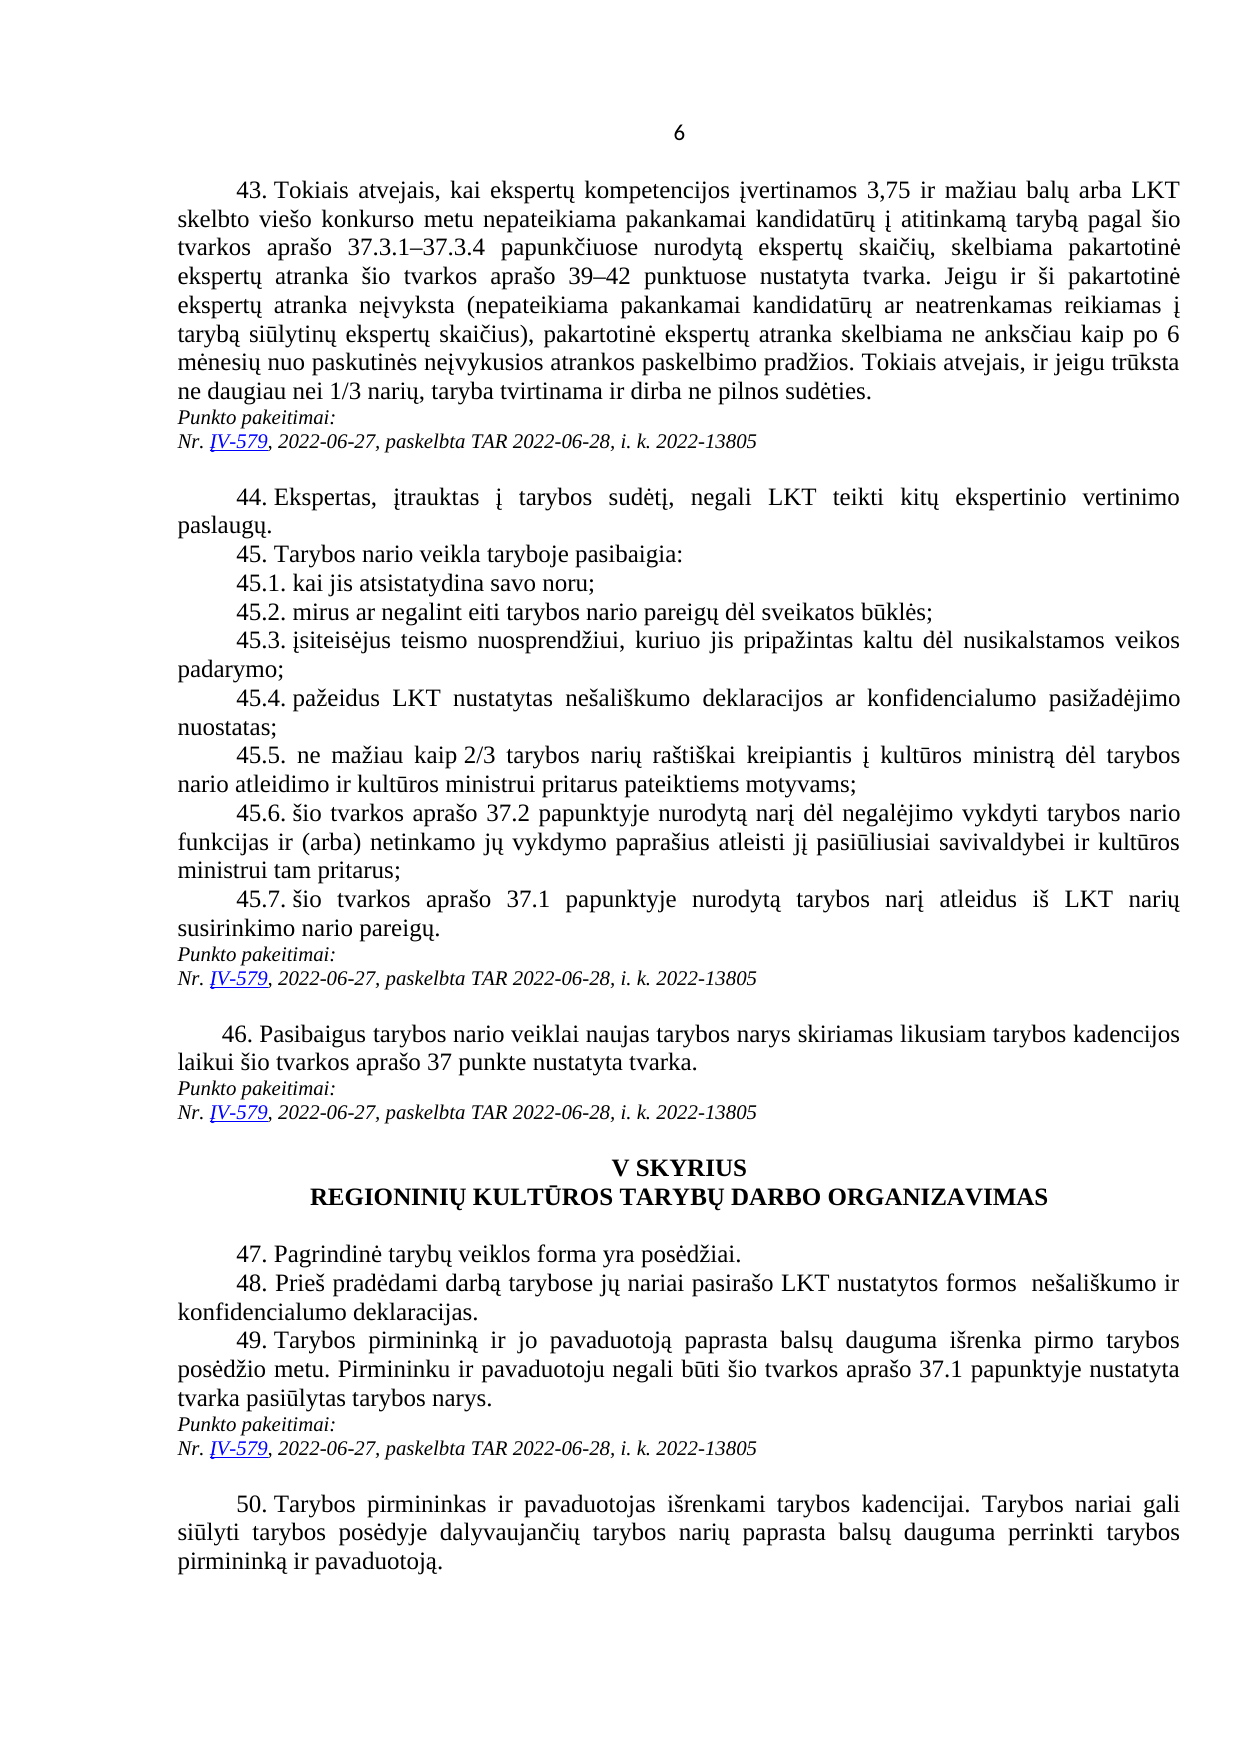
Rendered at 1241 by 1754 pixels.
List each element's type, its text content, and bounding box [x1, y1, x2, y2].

text 50. Tarybos pirmininkas ir pavaduotojas išrenkami tarybos kadencijai. Tarybos nariai gali siūlyti tarybos posėdyje dalyvaujančių tarybos narių paprasta balsų dauguma perrinkti tarybos pirmininką ir pavaduotoją. [177, 1489, 1181, 1575]
text 46. Pasibaigus tarybos nario veiklai naujas tarybos narys skiriamas likusiam tarybos kadencijos laikui šio tvarkos aprašo 37 punkte nustatyta tvarka. [177, 1019, 1181, 1076]
text Nr. ĮV-579, 2022-06-27, paskelbta TAR 2022-06-28, i. k. 2022-13805 [177, 1436, 1181, 1460]
text Punkto pakeitimai: [177, 405, 1181, 429]
text 43. Tokiais atvejais, kai ekspertų kompetencijos įvertinamos 3,75 ir mažiau balų arba LKT skelbto viešo konkurso metu nepateikiama pakankamai kandidatūrų į atitinkamą tarybą pagal šio tvarkos aprašo 37.3.1–37.3.4 papunkčiuose nurodytą ekspertų skaičių, skelbiama pakartotinė ekspertų atranka šio tvarkos aprašo 39–42 punktuose nustatyta tvarka. Jeigu ir ši pakartotinė ekspertų atranka neįvyksta (nepateikiama pakankamai kandidatūrų ar neatrenkamas reikiamas į tarybą siūlytinų ekspertų skaičius), pakartotinė ekspertų atranka skelbiama ne anksčiau kaip po 6 mėnesių nuo paskutinės neįvykusios atrankos paskelbimo pradžios. Tokiais atvejais, ir jeigu trūksta ne daugiau nei 1/3 narių, taryba tvirtinama ir dirba ne pilnos sudėties. [177, 175, 1181, 405]
text 49. Tarybos pirmininką ir jo pavaduotoją paprasta balsų dauguma išrenka pirmo tarybos posėdžio metu. Pirmininku ir pavaduotoju negali būti šio tvarkos aprašo 37.1 papunktyje nustatyta tvarka pasiūlytas tarybos narys. [177, 1326, 1181, 1412]
text 45. Tarybos nario veikla taryboje pasibaigia: [177, 539, 1181, 568]
text Nr. ĮV-579, 2022-06-27, paskelbta TAR 2022-06-28, i. k. 2022-13805 [177, 966, 1181, 990]
text 48. Prieš pradėdami darbą tarybose jų nariai pasirašo LKT nustatytos formos nešališkumo ir konfidencialumo deklaracijas. [177, 1268, 1181, 1326]
text 47. Pagrindinė tarybų veiklos forma yra posėdžiai. [177, 1239, 1181, 1268]
text Nr. ĮV-579, 2022-06-27, paskelbta TAR 2022-06-28, i. k. 2022-13805 [177, 429, 1181, 453]
text Punkto pakeitimai: [177, 1412, 1181, 1436]
text 45.3. įsiteisėjus teismo nuosprendžiui, kuriuo jis pripažintas kaltu dėl nusikalstamos veikos padarymo; [177, 626, 1181, 683]
text Punkto pakeitimai: [177, 1076, 1181, 1100]
text 45.6. šio tvarkos aprašo 37.2 papunktyje nurodytą narį dėl negalėjimo vykdyti tarybos nario funkcijas ir (arba) netinkamo jų vykdymo paprašius atleisti jį pasiūliusiai savivaldybei ir kultūros ministrui tam pritarus; [177, 798, 1181, 884]
text 44. Ekspertas, įtrauktas į tarybos sudėtį, negali LKT teikti kitų ekspertinio vertinimo paslaugų. [177, 482, 1181, 539]
text 45.5. ne mažiau kaip 2/3 tarybos narių raštiškai kreipiantis į kultūros ministrą dėl tarybos nario atleidimo ir kultūros ministrui pritarus pateiktiems motyvams; [177, 741, 1181, 798]
text 45.4. pažeidus LKT nustatytas nešališkumo deklaracijos ar konfidencialumo pasižadėjimo nuostatas; [177, 683, 1181, 741]
text 45.1. kai jis atsistatydina savo noru; [177, 568, 1181, 597]
text V SKYRIUS [177, 1153, 1181, 1182]
text 45.2. mirus ar negalint eiti tarybos nario pareigų dėl sveikatos būklės; [177, 597, 1181, 626]
text Nr. ĮV-579, 2022-06-27, paskelbta TAR 2022-06-28, i. k. 2022-13805 [177, 1100, 1181, 1124]
text REGIONINIŲ KULTŪROS TARYBŲ DARBO ORGANIZAVIMAS [177, 1182, 1181, 1211]
text Punkto pakeitimai: [177, 942, 1181, 966]
text 45.7. šio tvarkos aprašo 37.1 papunktyje nurodytą tarybos narį atleidus iš LKT narių susirinkimo nario pareigų. [177, 884, 1181, 942]
